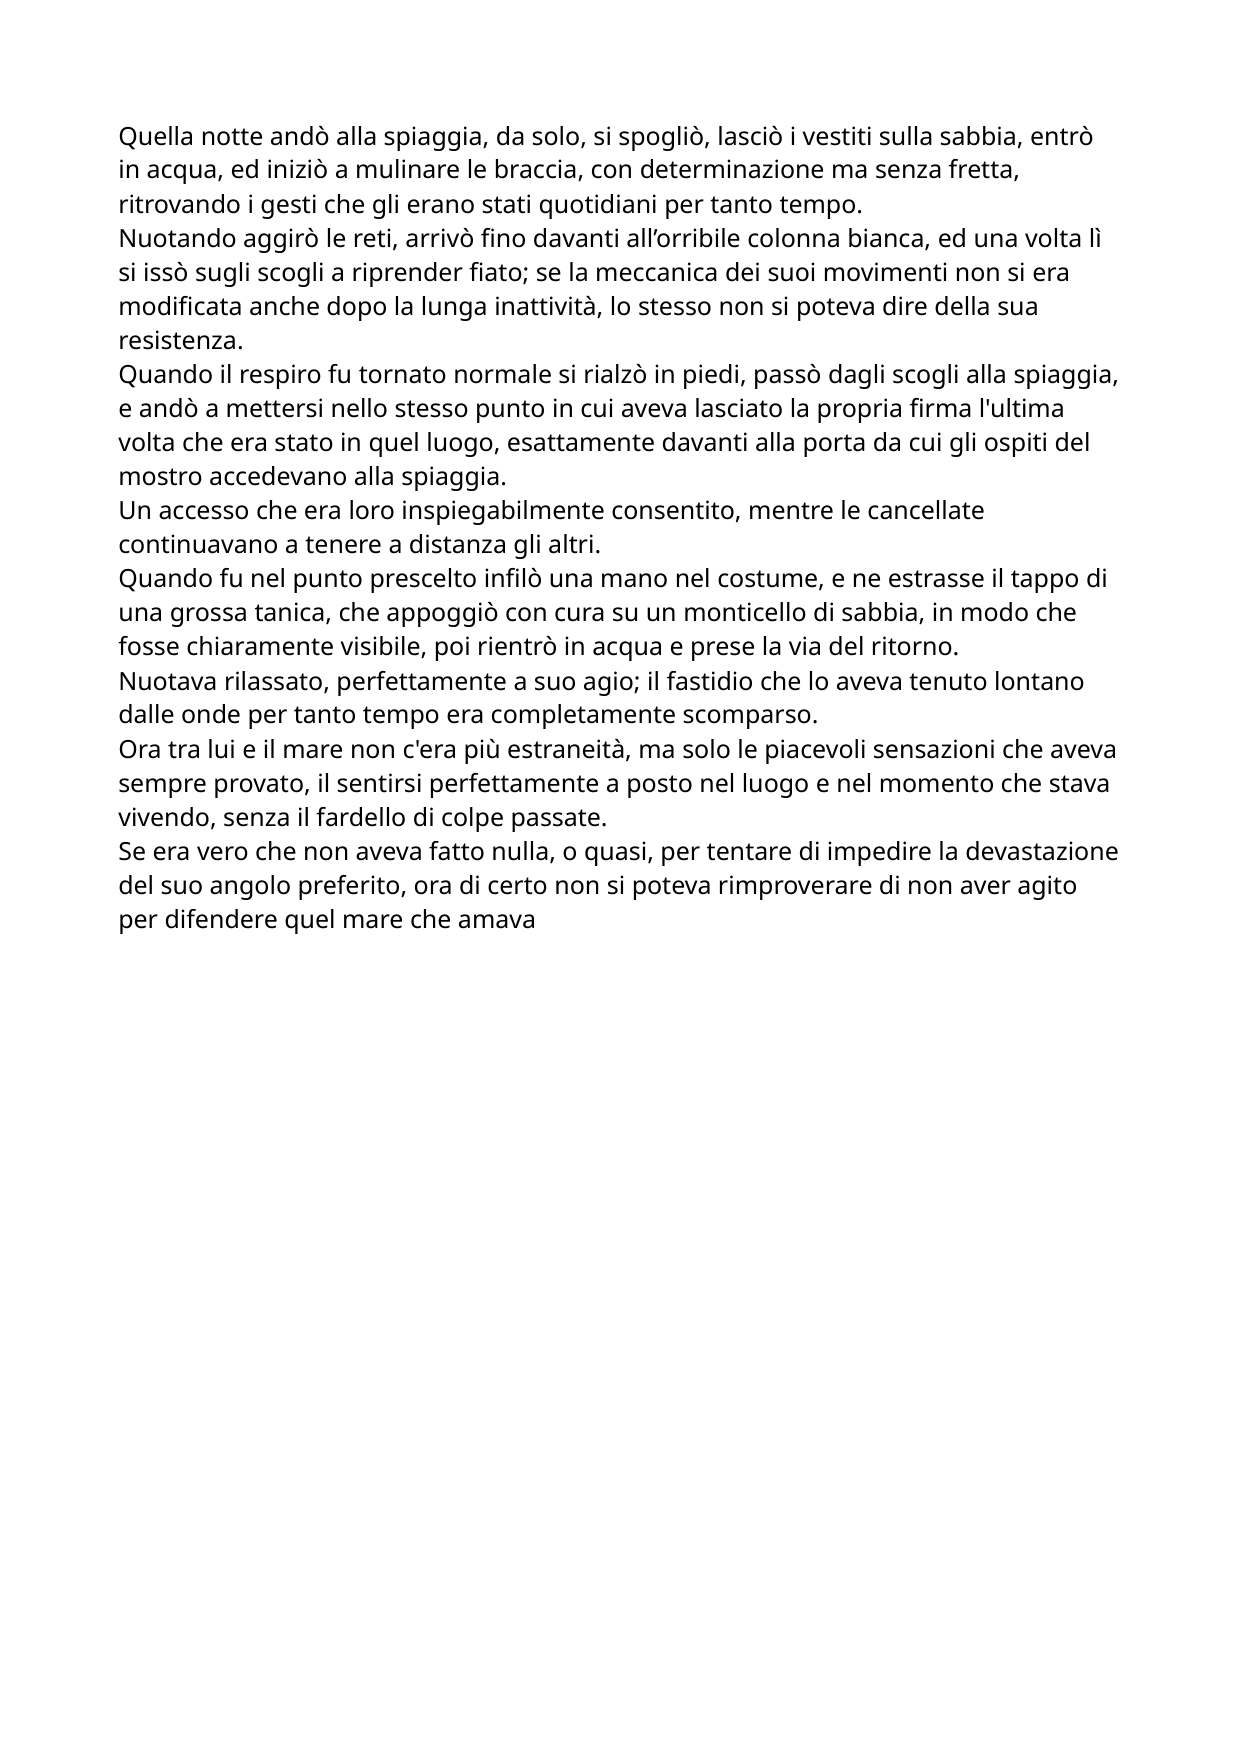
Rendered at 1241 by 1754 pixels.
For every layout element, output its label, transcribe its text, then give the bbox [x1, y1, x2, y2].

text Se era vero che non aveva fatto nulla, o quasi, per tentare di impedire la devastazione del suo angolo preferito, ora di certo non si poteva rimproverare di non aver agito per difendere quel mare che amava [118, 833, 1122, 936]
text Ora tra lui e il mare non c'era più estraneità, ma solo le piacevoli sensazioni che aveva sempre provato, il sentirsi perfettamente a posto nel luogo e nel momento che stava vivendo, senza il fardello di colpe passate. [118, 731, 1122, 833]
text Quando fu nel punto prescelto infilò una mano nel costume, e ne estrasse il tappo di una grossa tanica, che appoggiò con cura su un monticello di sabbia, in modo che fosse chiaramente visibile, poi rientrò in acqua e prese la via del ritorno. [118, 561, 1122, 663]
text Quella notte andò alla spiaggia, da solo, si spogliò, lasciò i vestiti sulla sabbia, entrò in acqua, ed iniziò a mulinare le braccia, con determinazione ma senza fretta, ritrovando i gesti che gli erano stati quotidiani per tanto tempo. [118, 118, 1122, 220]
text Nuotava rilassato, perfettamente a suo agio; il fastidio che lo aveva tenuto lontano dalle onde per tanto tempo era completamente scomparso. [118, 663, 1122, 731]
text Un accesso che era loro inspiegabilmente consentito, mentre le cancellate continuavano a tenere a distanza gli altri. [118, 493, 1122, 561]
text Nuotando aggirò le reti, arrivò fino davanti all’orribile colonna bianca, ed una volta lì si issò sugli scogli a riprender fiato; se la meccanica dei suoi movimenti non si era modificata anche dopo la lunga inattività, lo stesso non si poteva dire della sua resistenza. [118, 220, 1122, 357]
text Quando il respiro fu tornato normale si rialzò in piedi, passò dagli scogli alla spiaggia, e andò a mettersi nello stesso punto in cui aveva lasciato la propria firma l'ultima volta che era stato in quel luogo, esattamente davanti alla porta da cui gli ospiti del mostro accedevano alla spiaggia. [118, 357, 1122, 493]
